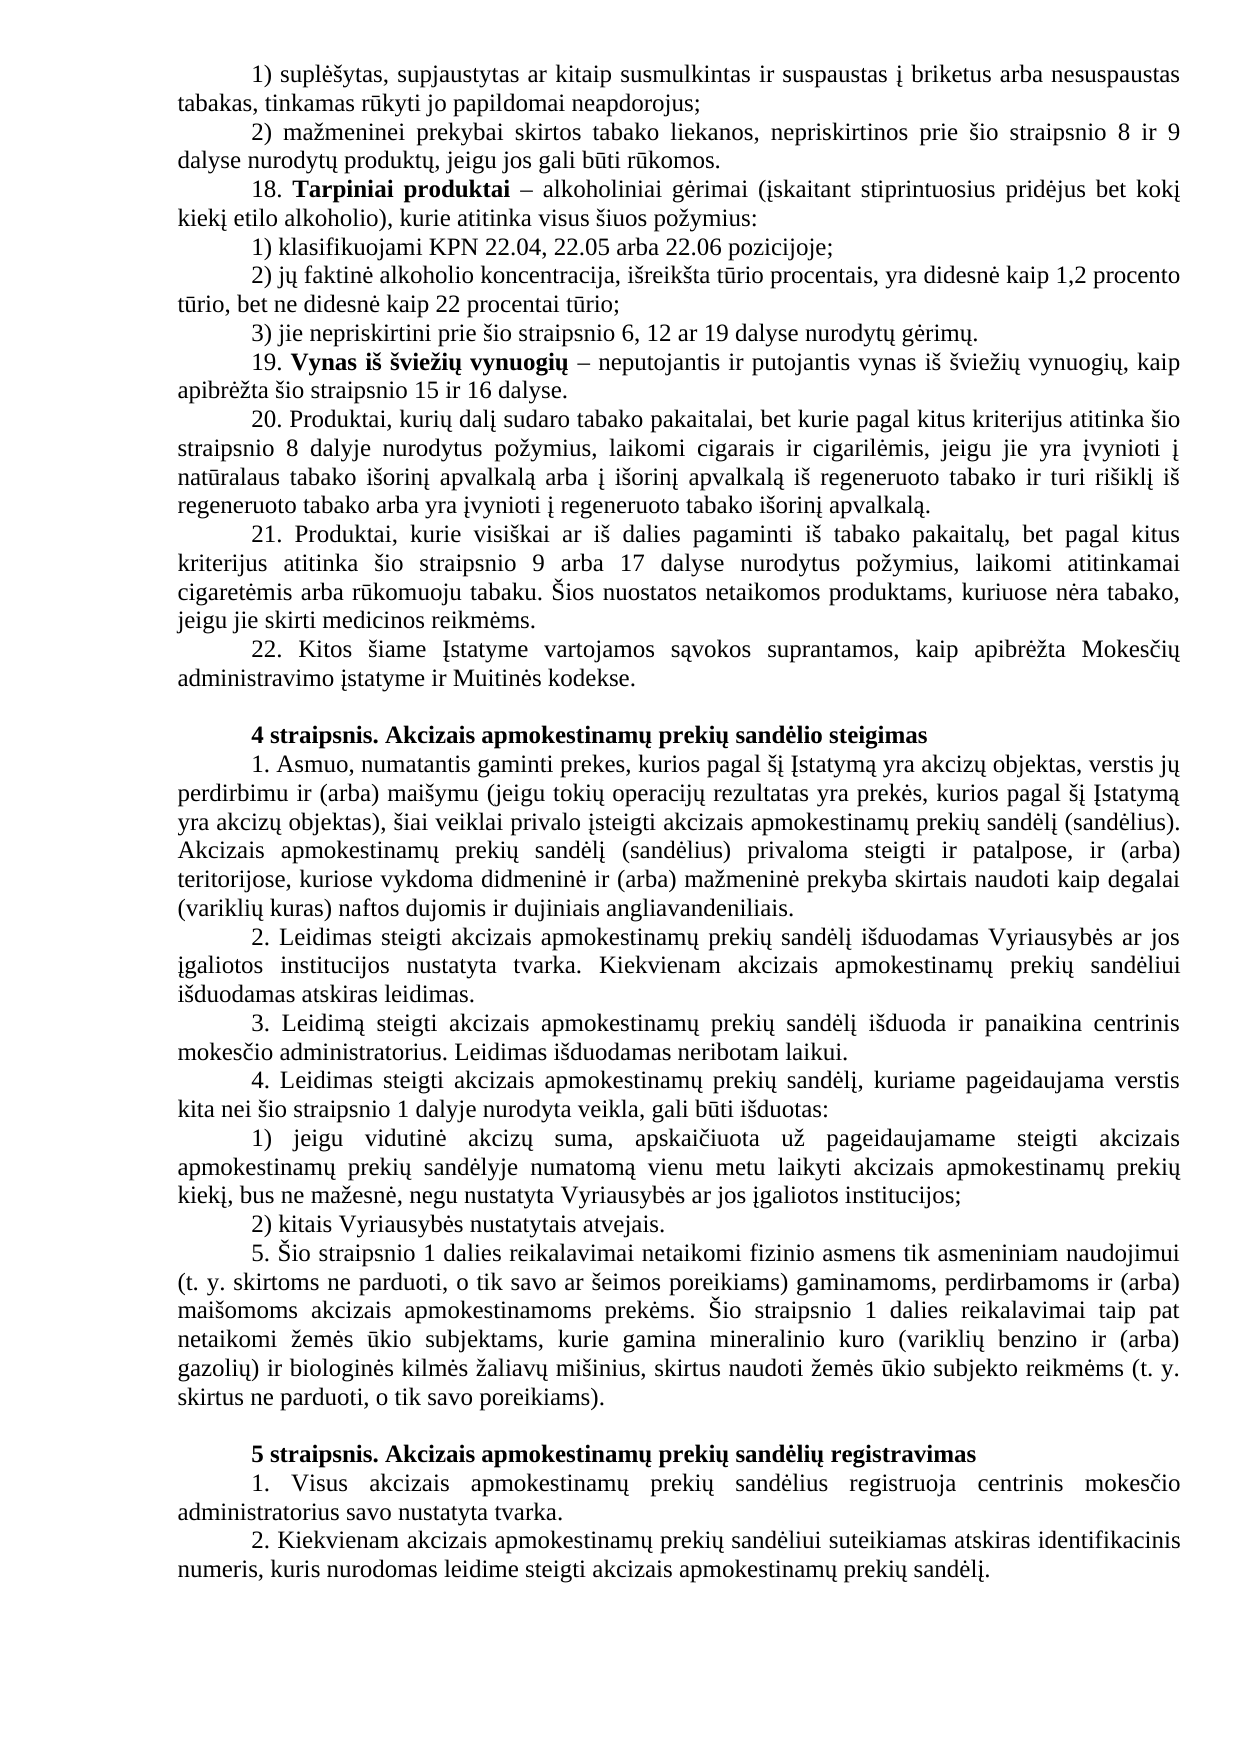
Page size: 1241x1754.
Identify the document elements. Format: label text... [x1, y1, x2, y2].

text 22. Kitos šiame Įstatyme vartojamos sąvokos suprantamos, kaip apibrėžta Mokesčių administravimo įstatyme ir Muitinės kodekse. [177, 634, 1181, 692]
text 1) jeigu vidutinė akcizų suma, apskaičiuota už pageidaujamame steigti akcizais apmokestinamų prekių sandėlyje numatomą vienu metu laikyti akcizais apmokestinamų prekių kiekį, bus ne mažesnė, negu nustatyta Vyriausybės ar jos įgaliotos institucijos; [177, 1123, 1181, 1209]
text 21. Produktai, kurie visiškai ar iš dalies pagaminti iš tabako pakaitalų, bet pagal kitus kriterijus atitinka šio straipsnio 9 arba 17 dalyse nurodytus požymius, laikomi atitinkamai cigaretėmis arba rūkomuoju tabaku. Šios nuostatos netaikomos produktams, kuriuose nėra tabako, jeigu jie skirti medicinos reikmėms. [177, 519, 1181, 634]
text 1. Visus akcizais apmokestinamų prekių sandėlius registruoja centrinis mokesčio administratorius savo nustatyta tvarka. [177, 1468, 1181, 1525]
text 18. Tarpiniai produktai – alkoholiniai gėrimai (įskaitant stiprintuosius pridėjus bet kokį kiekį etilo alkoholio), kurie atitinka visus šiuos požymius: [177, 174, 1181, 232]
text 5. Šio straipsnio 1 dalies reikalavimai netaikomi fizinio asmens tik asmeniniam naudojimui (t. y. skirtoms ne parduoti, o tik savo ar šeimos poreikiams) gaminamoms, perdirbamoms ir (arba) maišomoms akcizais apmokestinamoms prekėms. Šio straipsnio 1 dalies reikalavimai taip pat netaikomi žemės ūkio subjektams, kurie gamina mineralinio kuro (variklių benzino ir (arba) gazolių) ir biologinės kilmės žaliavų mišinius, skirtus naudoti žemės ūkio subjekto reikmėms (t. y. skirtus ne parduoti, o tik savo poreikiams). [177, 1238, 1181, 1410]
text 1. Asmuo, numatantis gaminti prekes, kurios pagal šį Įstatymą yra akcizų objektas, verstis jų perdirbimu ir (arba) maišymu (jeigu tokių operacijų rezultatas yra prekės, kurios pagal šį Įstatymą yra akcizų objektas), šiai veiklai privalo įsteigti akcizais apmokestinamų prekių sandėlį (sandėlius). Akcizais apmokestinamų prekių sandėlį (sandėlius) privaloma steigti ir patalpose, ir (arba) teritorijose, kuriose vykdoma didmeninė ir (arba) mažmeninė prekyba skirtais naudoti kaip degalai (variklių kuras) naftos dujomis ir dujiniais angliavandeniliais. [177, 749, 1181, 922]
text 3. Leidimą steigti akcizais apmokestinamų prekių sandėlį išduoda ir panaikina centrinis mokesčio administratorius. Leidimas išduodamas neribotam laikui. [177, 1008, 1181, 1065]
text 20. Produktai, kurių dalį sudaro tabako pakaitalai, bet kurie pagal kitus kriterijus atitinka šio straipsnio 8 dalyje nurodytus požymius, laikomi cigarais ir cigarilėmis, jeigu jie yra įvynioti į natūralaus tabako išorinį apvalkalą arba į išorinį apvalkalą iš regeneruoto tabako ir turi rišiklį iš regeneruoto tabako arba yra įvynioti į regeneruoto tabako išorinį apvalkalą. [177, 404, 1181, 519]
text 1) suplėšytas, supjaustytas ar kitaip susmulkintas ir suspaustas į briketus arba nesuspaustas tabakas, tinkamas rūkyti jo papildomai neapdorojus; [177, 59, 1181, 117]
text 19. Vynas iš šviežių vynuogių – neputojantis ir putojantis vynas iš šviežių vynuogių, kaip apibrėžta šio straipsnio 15 ir 16 dalyse. [177, 347, 1181, 404]
text 2) jų faktinė alkoholio koncentracija, išreikšta tūrio procentais, yra didesnė kaip 1,2 procento tūrio, bet ne didesnė kaip 22 procentai tūrio; [177, 260, 1181, 318]
subtitle 4 straipsnis. Akcizais apmokestinamų prekių sandėlio steigimas [177, 720, 1181, 749]
subtitle 5 straipsnis. Akcizais apmokestinamų prekių sandėlių registravimas [177, 1439, 1181, 1468]
text 2) kitais Vyriausybės nustatytais atvejais. [177, 1209, 1181, 1238]
text 2) mažmeninei prekybai skirtos tabako liekanos, nepriskirtinos prie šio straipsnio 8 ir 9 dalyse nurodytų produktų, jeigu jos gali būti rūkomos. [177, 117, 1181, 174]
text 2. Leidimas steigti akcizais apmokestinamų prekių sandėlį išduodamas Vyriausybės ar jos įgaliotos institucijos nustatyta tvarka. Kiekvienam akcizais apmokestinamų prekių sandėliui išduodamas atskiras leidimas. [177, 922, 1181, 1008]
text 1) klasifikuojami KPN 22.04, 22.05 arba 22.06 pozicijoje; [177, 232, 1181, 260]
text 3) jie nepriskirtini prie šio straipsnio 6, 12 ar 19 dalyse nurodytų gėrimų. [177, 318, 1181, 347]
text 4. Leidimas steigti akcizais apmokestinamų prekių sandėlį, kuriame pageidaujama verstis kita nei šio straipsnio 1 dalyje nurodyta veikla, gali būti išduotas: [177, 1065, 1181, 1123]
text 2. Kiekvienam akcizais apmokestinamų prekių sandėliui suteikiamas atskiras identifikacinis numeris, kuris nurodomas leidime steigti akcizais apmokestinamų prekių sandėlį. [177, 1525, 1181, 1583]
